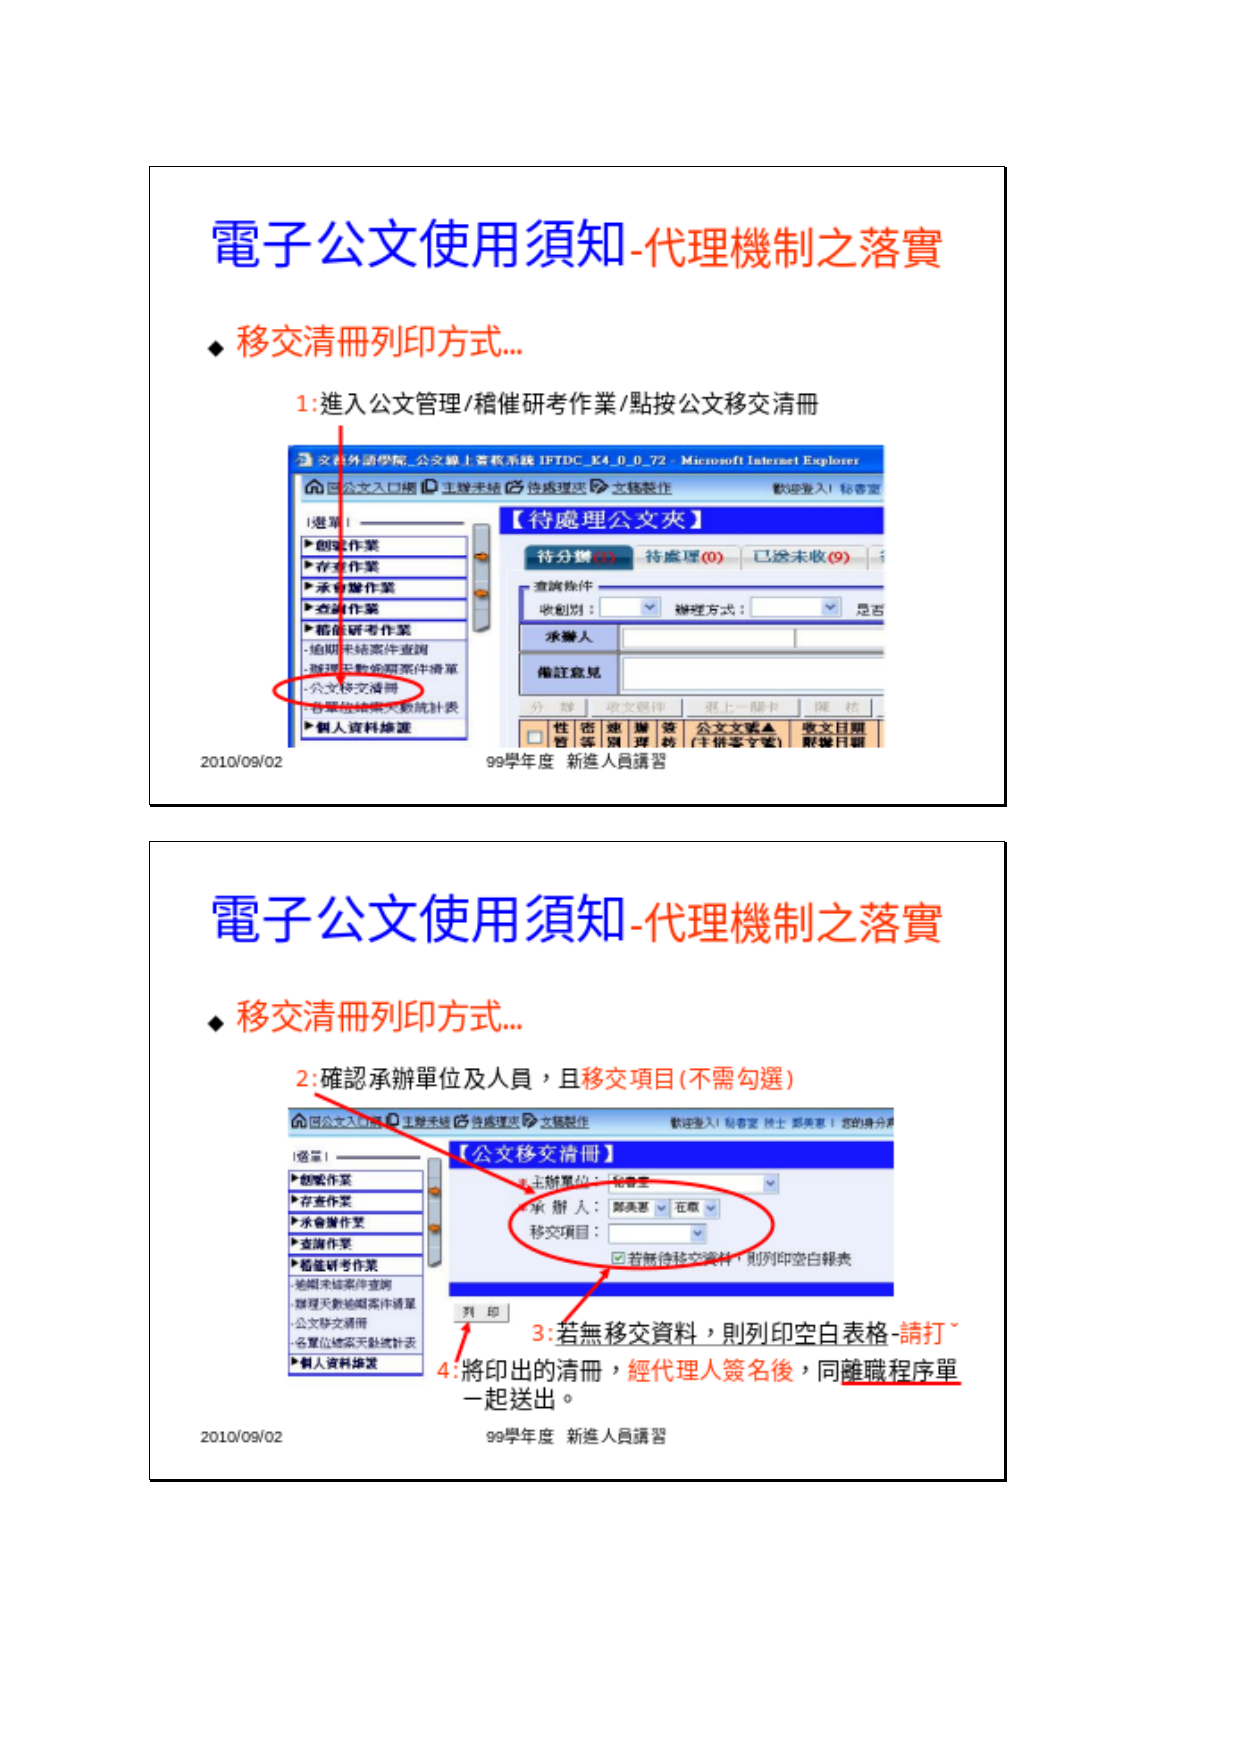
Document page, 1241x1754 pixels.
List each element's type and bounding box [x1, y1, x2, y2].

table_cell [145, 165, 1010, 839]
table_cell [145, 840, 1010, 1514]
